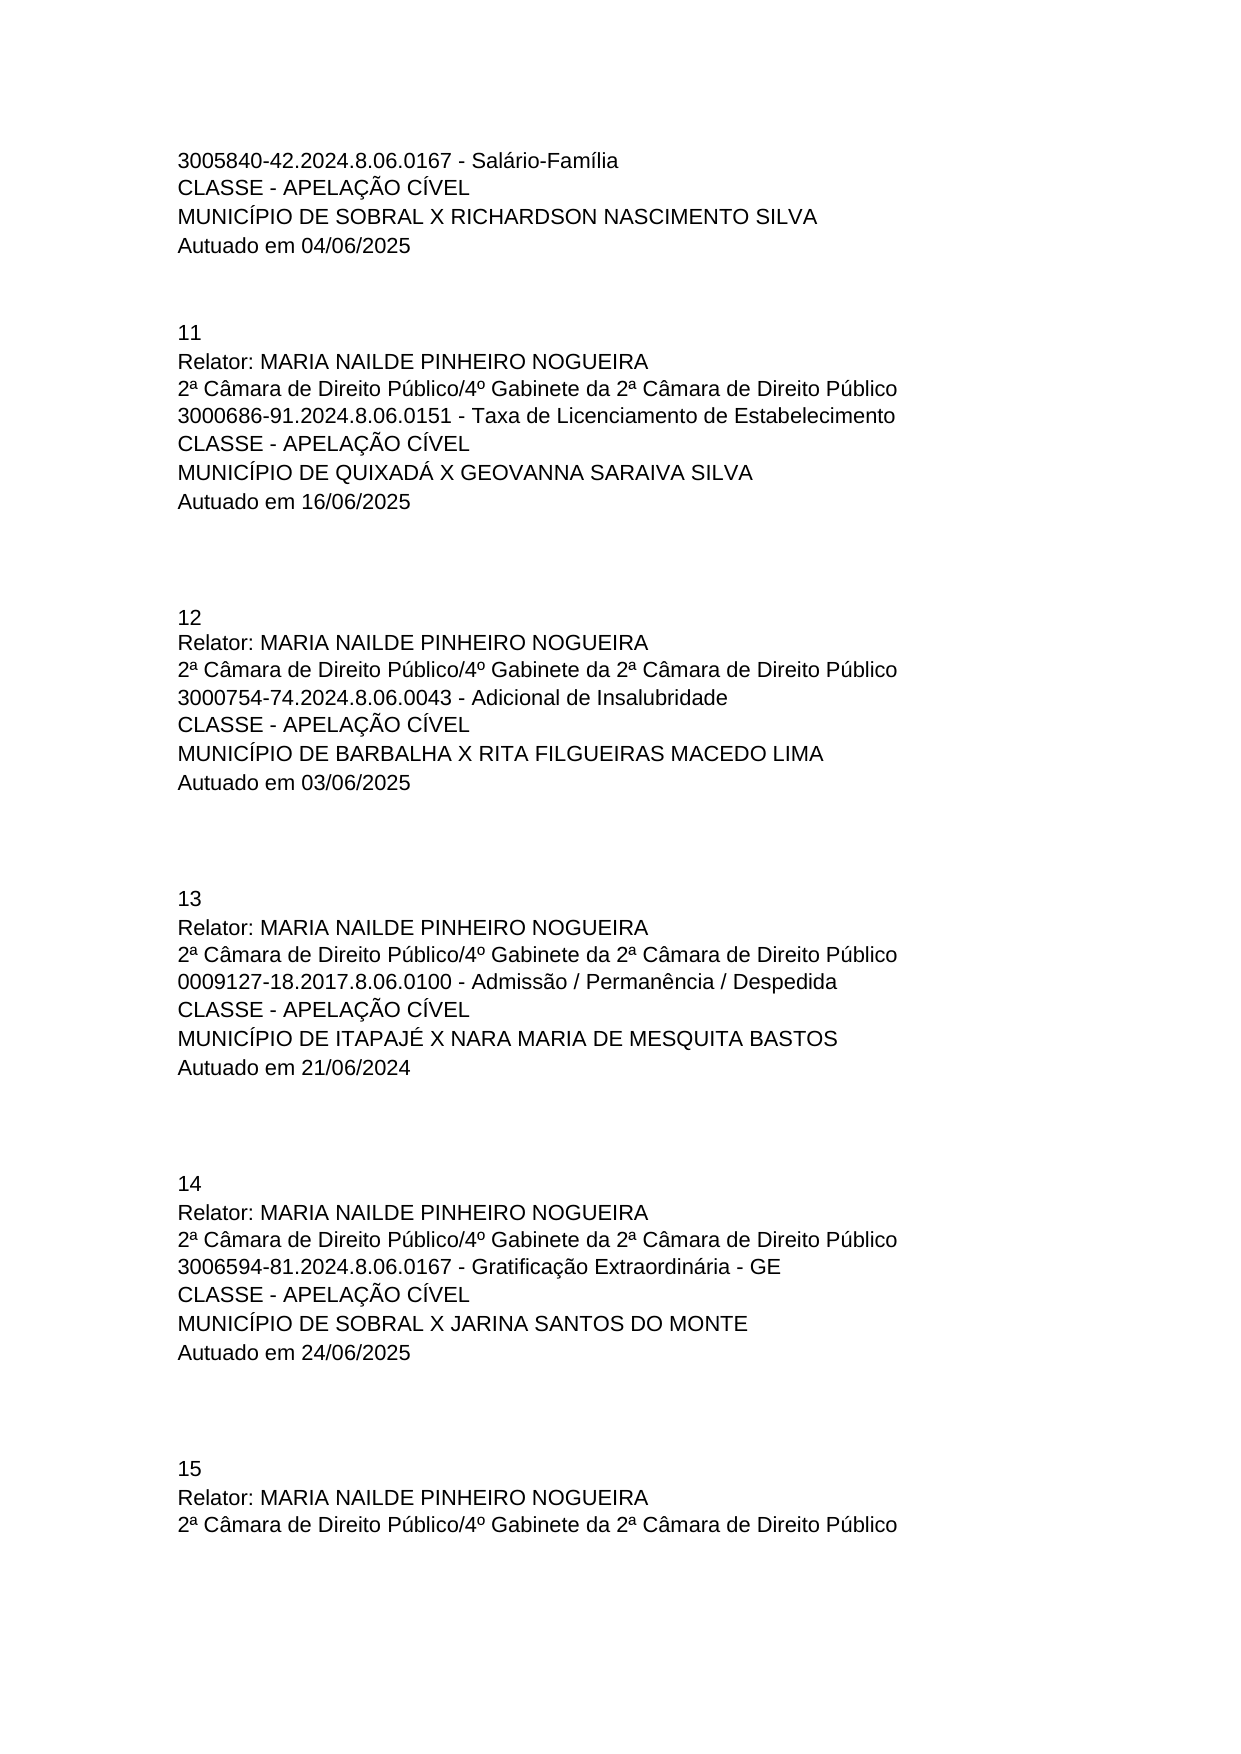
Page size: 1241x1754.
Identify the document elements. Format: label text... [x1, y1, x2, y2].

text Relator: MARIA NAILDE PINHEIRO NOGUEIRA [177, 630, 1063, 655]
text Autuado em 24/06/2025 [177, 1340, 1063, 1365]
text CLASSE - APELAÇÃO CÍVEL MUNICÍPIO DE ITAPAJÉ X NARA MARIA DE MESQUITA BASTOS [177, 997, 1063, 1051]
text Autuado em 21/06/2024 [177, 1055, 1063, 1080]
text Autuado em 04/06/2025 [177, 233, 1063, 258]
text 2ª Câmara de Direito Público/4º Gabinete da 2ª Câmara de Direito Público [177, 376, 1063, 401]
text 2ª Câmara de Direito Público/4º Gabinete da 2ª Câmara de Direito Público [177, 1512, 1063, 1537]
text 15 [177, 1456, 1063, 1481]
text 12 [177, 605, 1063, 630]
subtitle 3006594-81.2024.8.06.0167 - Gratificação Extraordinária - GE [177, 1254, 1063, 1279]
text CLASSE - APELAÇÃO CÍVEL MUNICÍPIO DE SOBRAL X RICHARDSON NASCIMENTO SILVA [177, 175, 1063, 229]
text 2ª Câmara de Direito Público/4º Gabinete da 2ª Câmara de Direito Público [177, 1227, 1063, 1252]
text 13 [177, 886, 1063, 911]
text CLASSE - APELAÇÃO CÍVEL MUNICÍPIO DE SOBRAL X JARINA SANTOS DO MONTE [177, 1282, 1063, 1336]
text Relator: MARIA NAILDE PINHEIRO NOGUEIRA [177, 915, 1063, 940]
text 2ª Câmara de Direito Público/4º Gabinete da 2ª Câmara de Direito Público [177, 942, 1063, 967]
text 2ª Câmara de Direito Público/4º Gabinete da 2ª Câmara de Direito Público [177, 657, 1063, 682]
subtitle 3005840-42.2024.8.06.0167 - Salário-Família [177, 148, 1063, 173]
text Relator: MARIA NAILDE PINHEIRO NOGUEIRA [177, 349, 1063, 374]
text Autuado em 03/06/2025 [177, 770, 1063, 795]
text 11 [177, 320, 1063, 345]
text Relator: MARIA NAILDE PINHEIRO NOGUEIRA [177, 1200, 1063, 1225]
text CLASSE - APELAÇÃO CÍVEL MUNICÍPIO DE BARBALHA X RITA FILGUEIRAS MACEDO LIMA [177, 712, 1063, 766]
text CLASSE - APELAÇÃO CÍVEL MUNICÍPIO DE QUIXADÁ X GEOVANNA SARAIVA SILVA [177, 431, 1063, 485]
subtitle 0009127-18.2017.8.06.0100 - Admissão / Permanência / Despedida [177, 969, 1063, 994]
text Relator: MARIA NAILDE PINHEIRO NOGUEIRA [177, 1484, 1063, 1510]
subtitle 3000686-91.2024.8.06.0151 - Taxa de Licenciamento de Estabelecimento [177, 403, 1063, 429]
text 14 [177, 1171, 1063, 1196]
subtitle 3000754-74.2024.8.06.0043 - Adicional de Insalubridade [177, 684, 1063, 710]
text Autuado em 16/06/2025 [177, 489, 1063, 514]
